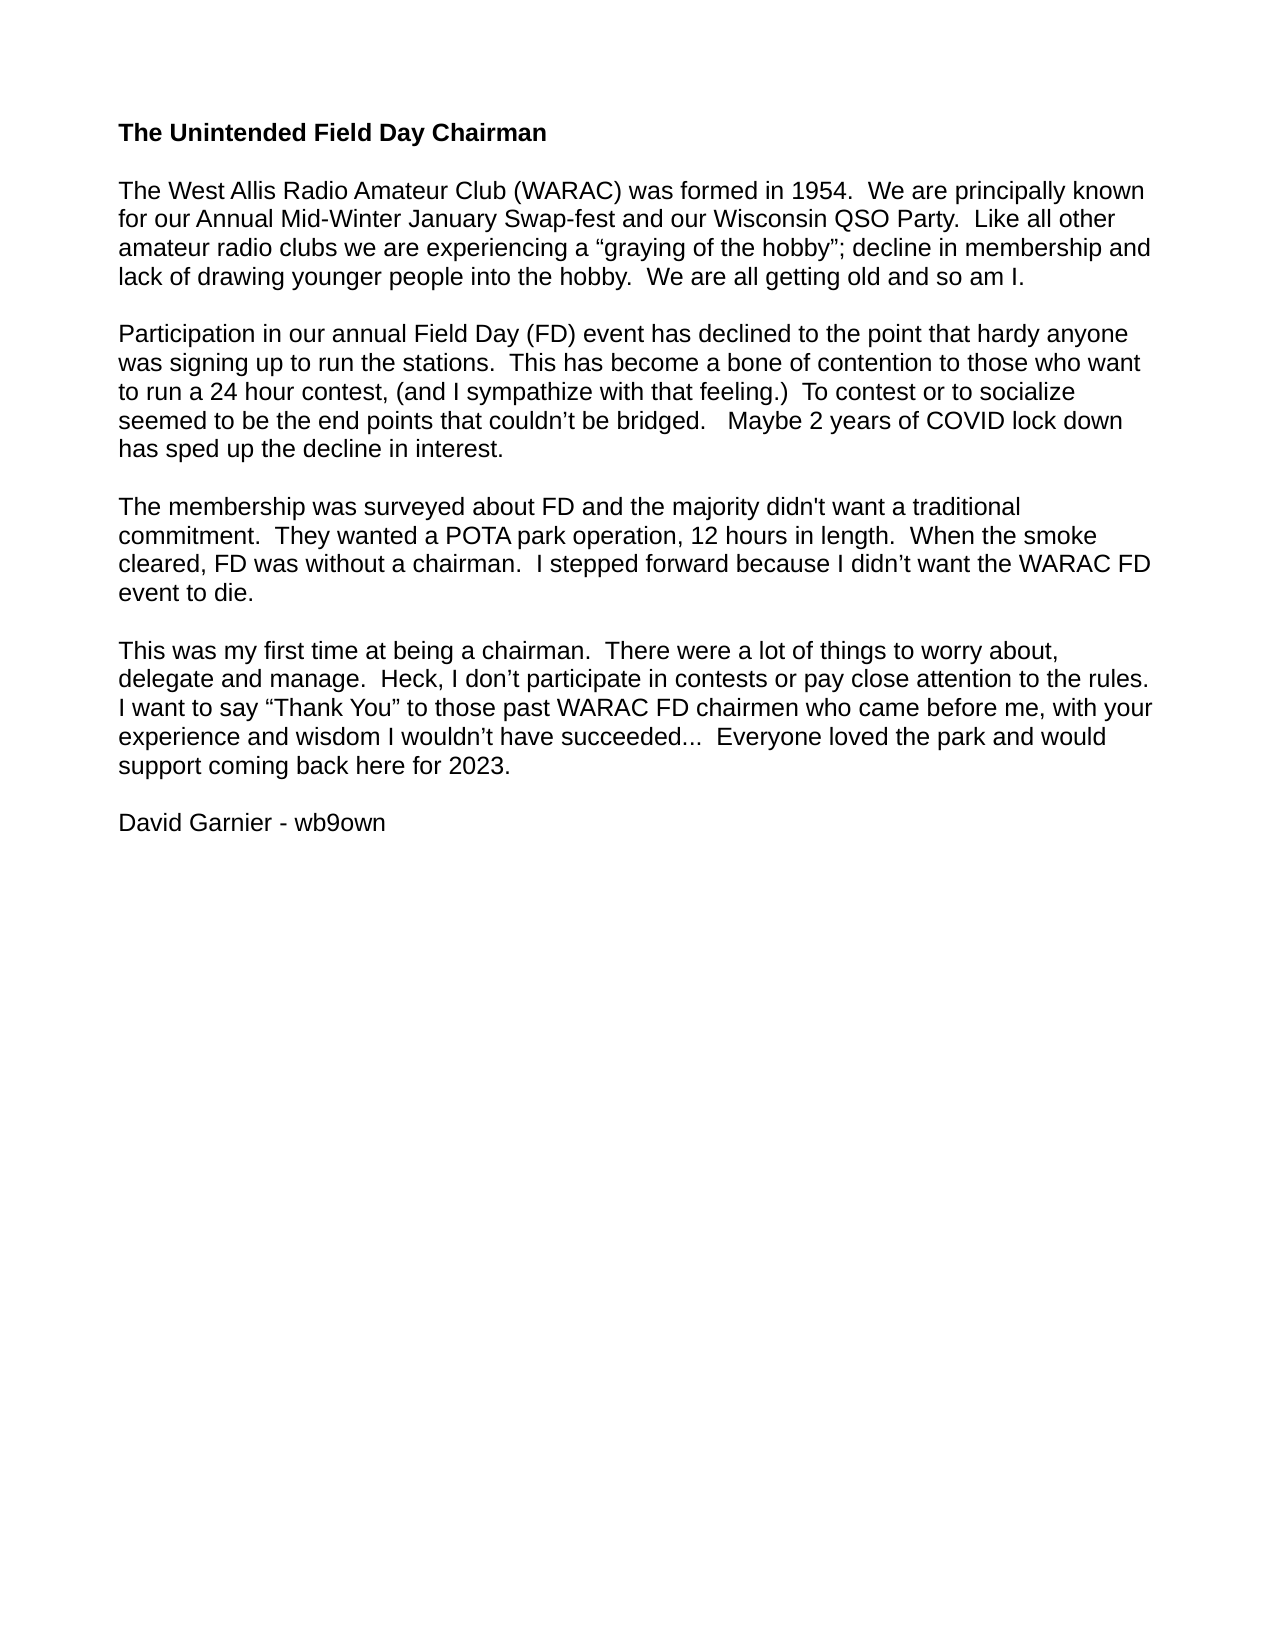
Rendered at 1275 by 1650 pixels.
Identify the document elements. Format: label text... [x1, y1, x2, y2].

text The Unintended Field Day Chairman [118, 118, 1157, 147]
text David Garnier - wb9own [118, 808, 1157, 837]
text This was my first time at being a chairman. There were a lot of things to worry about, delegate and manage. Heck, I don’t participate in contests or pay close attention to the rules. I want to say “Thank You” to those past WARAC FD chairmen who came before me, with your experience and wisdom I wouldn’t have succeeded... Everyone loved the park and would support coming back here for 2023. [118, 636, 1157, 779]
text The membership was surveyed about FD and the majority didn't want a traditional commitment. They wanted a POTA park operation, 12 hours in length. When the smoke cleared, FD was without a chairman. I stepped forward because I didn’t want the WARAC FD event to die. [118, 492, 1157, 607]
text Participation in our annual Field Day (FD) event has declined to the point that hardy anyone was signing up to run the stations. This has become a bone of contention to those who want to run a 24 hour contest, (and I sympathize with that feeling.) To contest or to socialize seemed to be the end points that couldn’t be bridged. Maybe 2 years of COVID lock down has sped up the decline in interest. [118, 319, 1157, 463]
text The West Allis Radio Amateur Club (WARAC) was formed in 1954. We are principally known for our Annual Mid-Winter January Swap-fest and our Wisconsin QSO Party. Like all other amateur radio clubs we are experiencing a “graying of the hobby”; decline in membership and lack of drawing younger people into the hobby. We are all getting old and so am I. [118, 176, 1157, 291]
